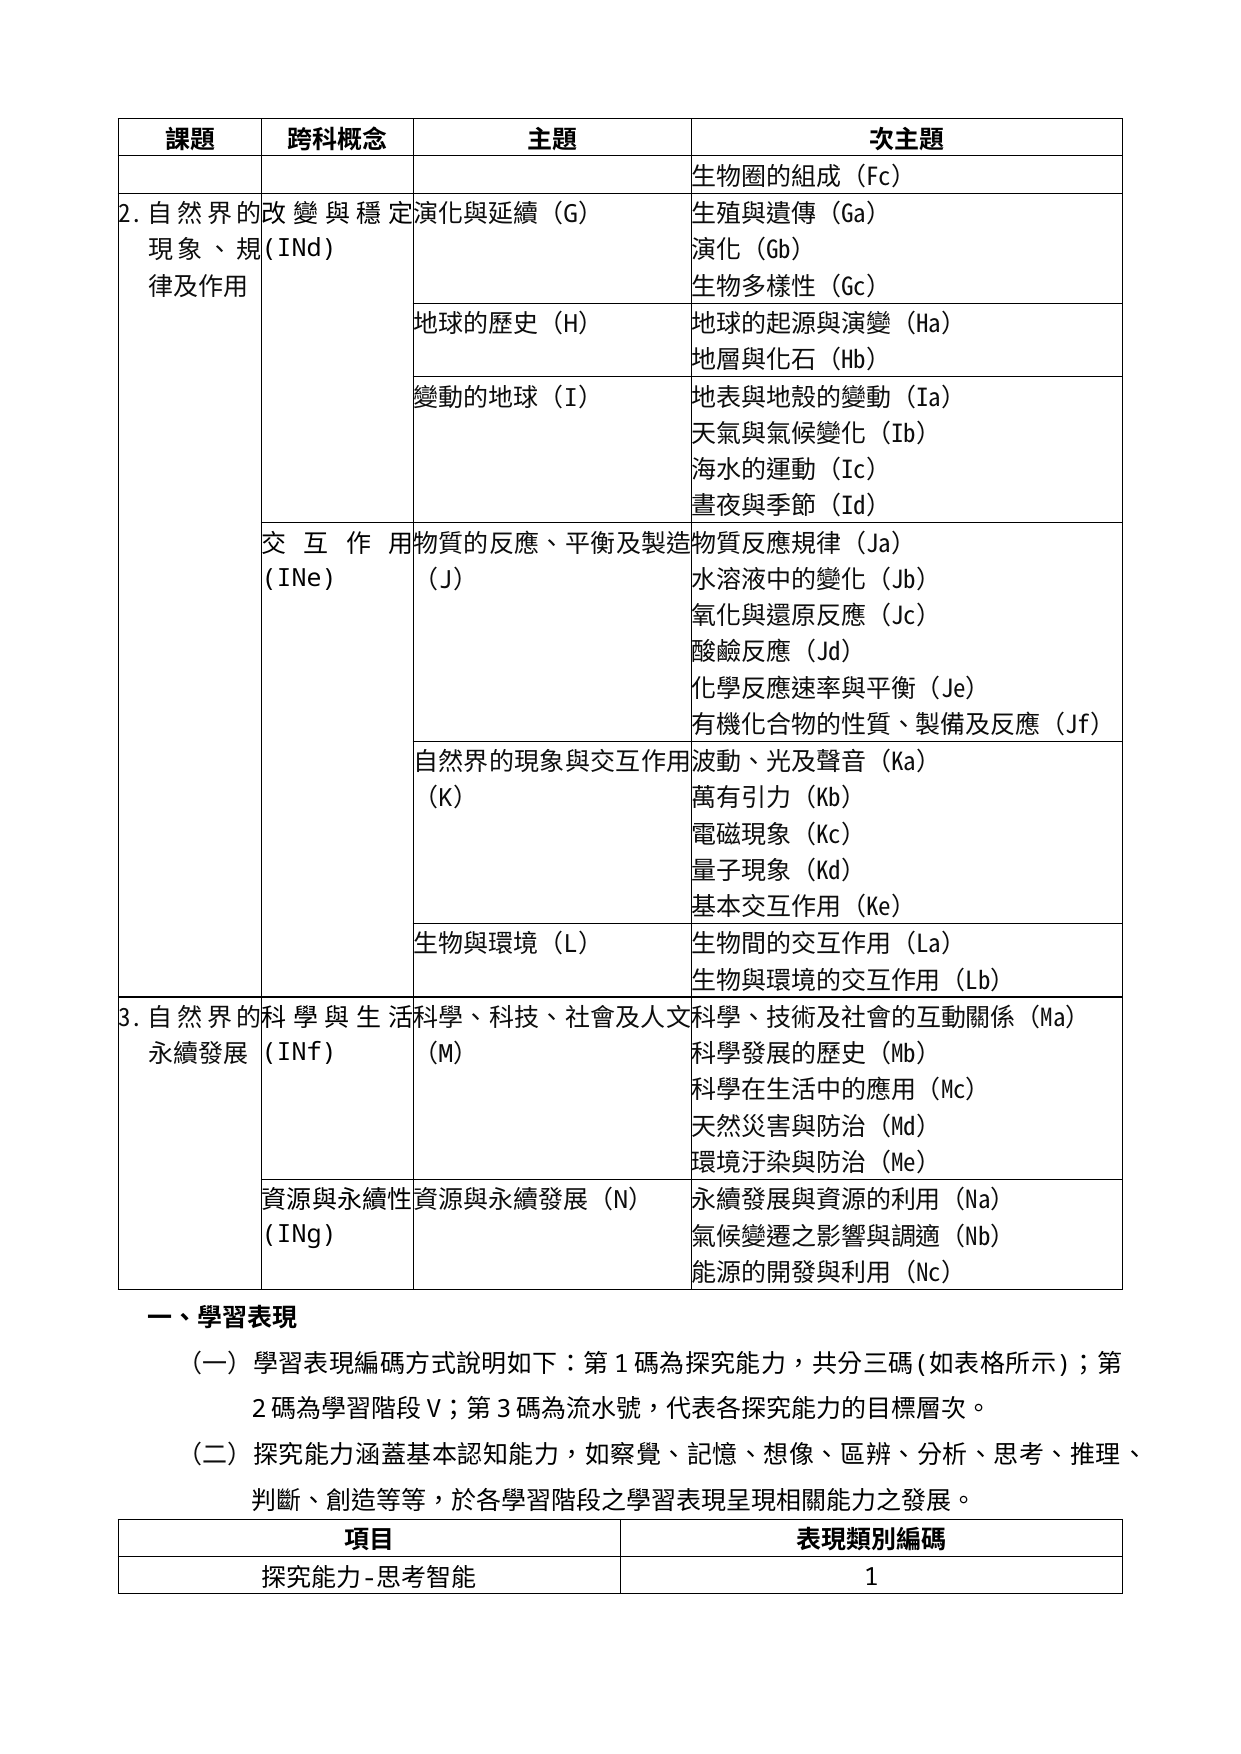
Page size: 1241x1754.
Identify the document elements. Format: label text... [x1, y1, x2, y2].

table_cell 科學、技術及社會的互動關係（Ma） 科學發展的歷史（Mb） 科學在生活中的應用（Mc） 天然災害與防治（Md） 環境汙染與防治（Me） [692, 998, 1122, 1179]
table_cell 資源與永續性(INg) [262, 1180, 413, 1288]
table_cell 生殖與遺傳（Ga） 演化（Gb） 生物多樣性（Gc） [692, 194, 1122, 302]
table_header 主題 [414, 119, 691, 155]
table_cell 2.自然界的現象、規律及作用 [119, 194, 261, 996]
table_cell [262, 156, 413, 193]
table_cell 物質反應規律（Ja） 水溶液中的變化（Jb） 氧化與還原反應（Jc） 酸鹼反應（Jd） 化學反應速率與平衡（Je） 有機化合物的性質、製備及反應（Jf） [692, 523, 1122, 741]
table_cell 永續發展與資源的利用（Na） 氣候變遷之影響與調適（Nb） 能源的開發與利用（Nc） [692, 1180, 1122, 1288]
table_cell 生物與環境（L） [414, 924, 691, 996]
table_cell 3.自然界的永續發展 [119, 998, 261, 1288]
text 一、學習表現 [118, 1290, 1122, 1335]
table_cell 物質的反應、平衡及製造（J） [414, 523, 691, 741]
table_cell 生物間的交互作用（La） 生物與環境的交互作用（Lb） [692, 924, 1122, 996]
table_header 表現類別編碼 [621, 1520, 1122, 1556]
table_cell [119, 156, 261, 193]
text （二）探究能力涵蓋基本認知能力，如察覺、記憶、想像、區辨、分析、思考、推理、判斷、創造等等，於各學習階段之學習表現呈現相關能力之發展。 [177, 1427, 1122, 1519]
table_cell 資源與永續發展（N） [414, 1180, 691, 1288]
table_header 項目 [119, 1520, 620, 1556]
table_header 跨科概念 [262, 119, 413, 155]
table_cell 自然界的現象與交互作用（K） [414, 742, 691, 923]
table_cell 變動的地球（I） [414, 377, 691, 522]
table_cell 生物圈的組成（Fc） [692, 156, 1122, 193]
table_cell 地球的歷史（H） [414, 304, 691, 376]
table_cell 交互作用(INe) [262, 523, 413, 996]
table_cell 改變與穩定(INd) [262, 194, 413, 522]
table_cell [414, 156, 691, 193]
table_cell 波動、光及聲音（Ka） 萬有引力（Kb） 電磁現象（Kc） 量子現象（Kd） 基本交互作用（Ke） [692, 742, 1122, 923]
table_cell 探究能力-思考智能 [119, 1557, 620, 1593]
table_cell 演化與延續（G） [414, 194, 691, 302]
text （一）學習表現編碼方式說明如下：第1碼為探究能力，共分三碼(如表格所示)；第2碼為學習階段V；第3碼為流水號，代表各探究能力的目標層次。 [177, 1335, 1122, 1427]
table_cell 地球的起源與演變（Ha） 地層與化石（Hb） [692, 304, 1122, 376]
table_header 次主題 [692, 119, 1122, 155]
table_cell 科學、科技、社會及人文（M） [414, 998, 691, 1179]
table_cell 1 [621, 1557, 1122, 1593]
table_cell 科學與生活(INf) [262, 998, 413, 1179]
table_cell 地表與地殼的變動（Ia） 天氣與氣候變化（Ib） 海水的運動（Ic） 晝夜與季節（Id） [692, 377, 1122, 522]
table_header 課題 [119, 119, 261, 155]
